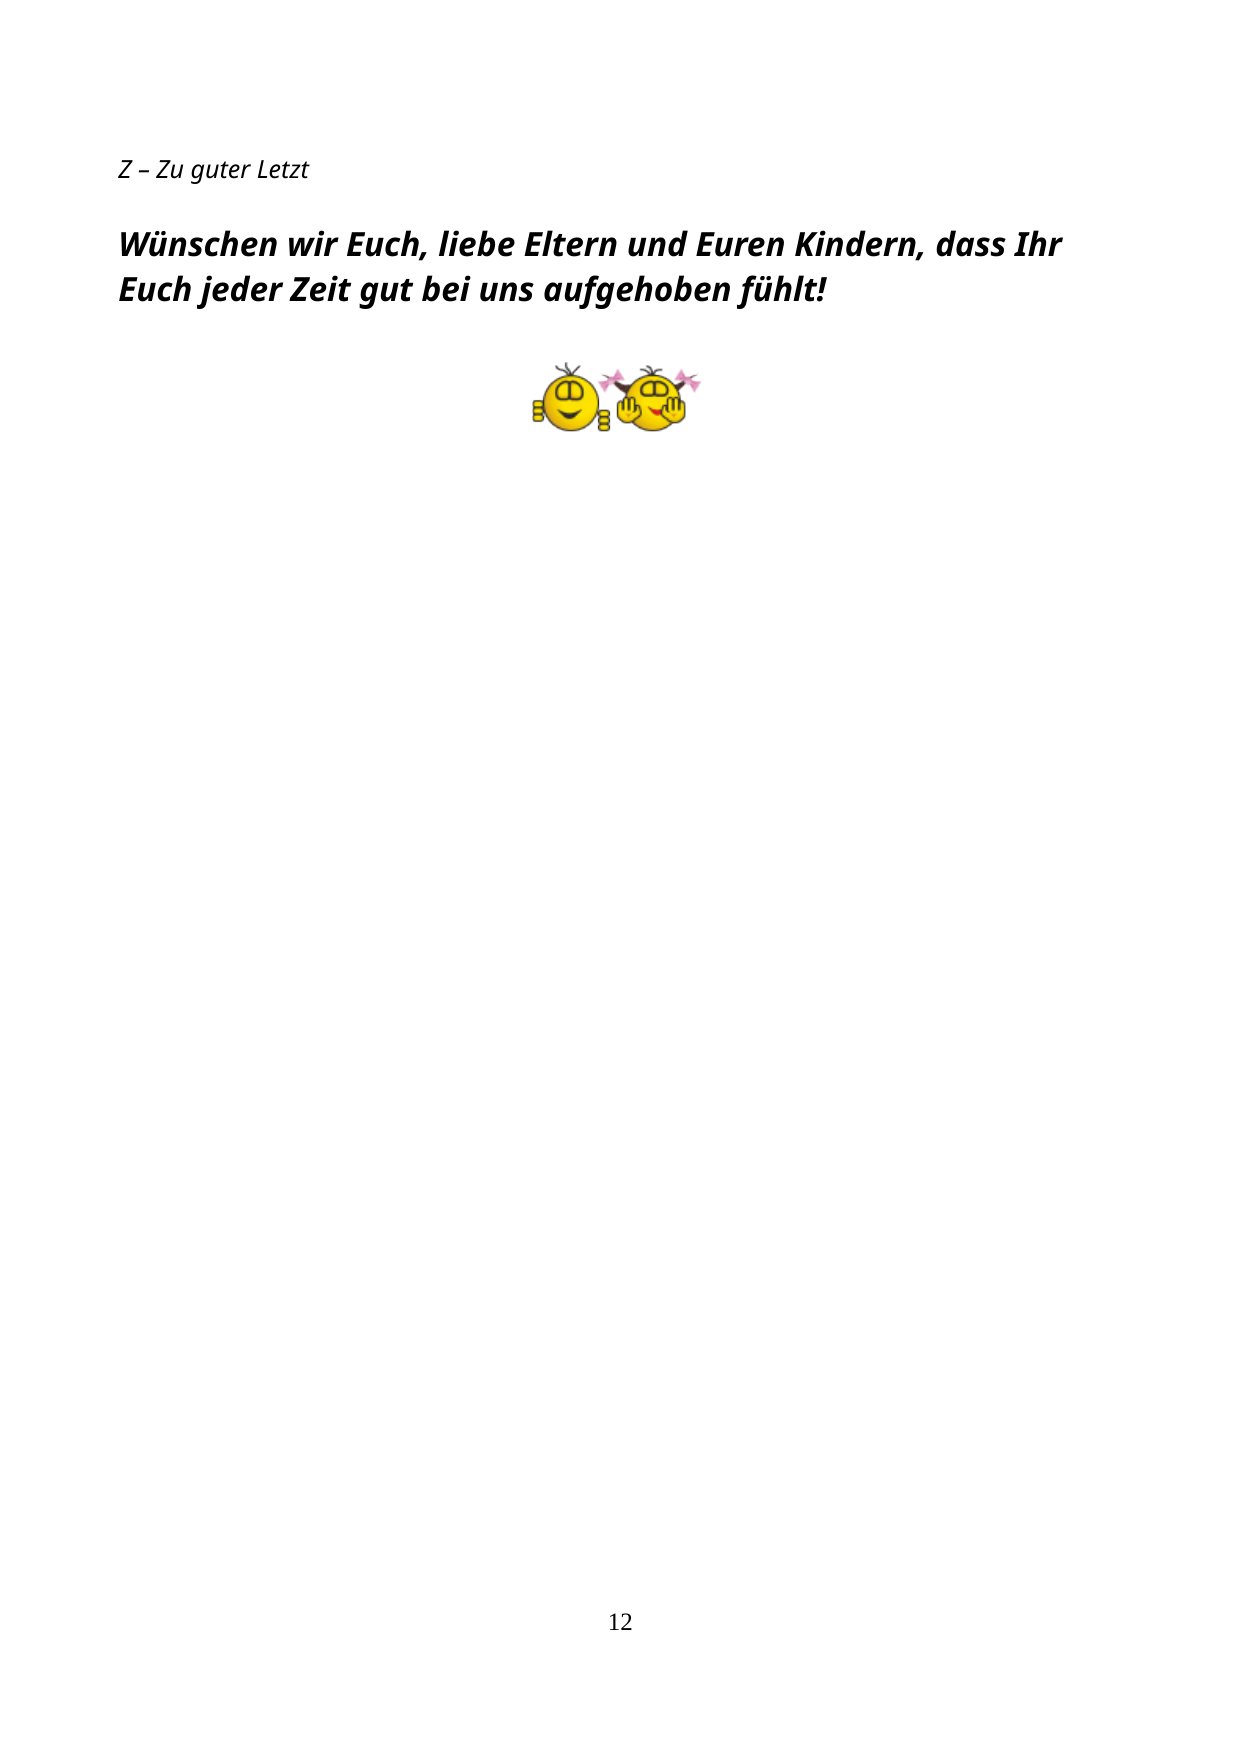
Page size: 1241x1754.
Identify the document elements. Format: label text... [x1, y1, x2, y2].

text Wünschen wir Euch, liebe Eltern und Euren Kindern, dass Ihr Euch jeder Zeit gut bei uns aufgehoben fühlt! [118, 220, 1122, 311]
picture [532, 356, 708, 435]
text Z – Zu guter Letzt [118, 152, 1122, 186]
